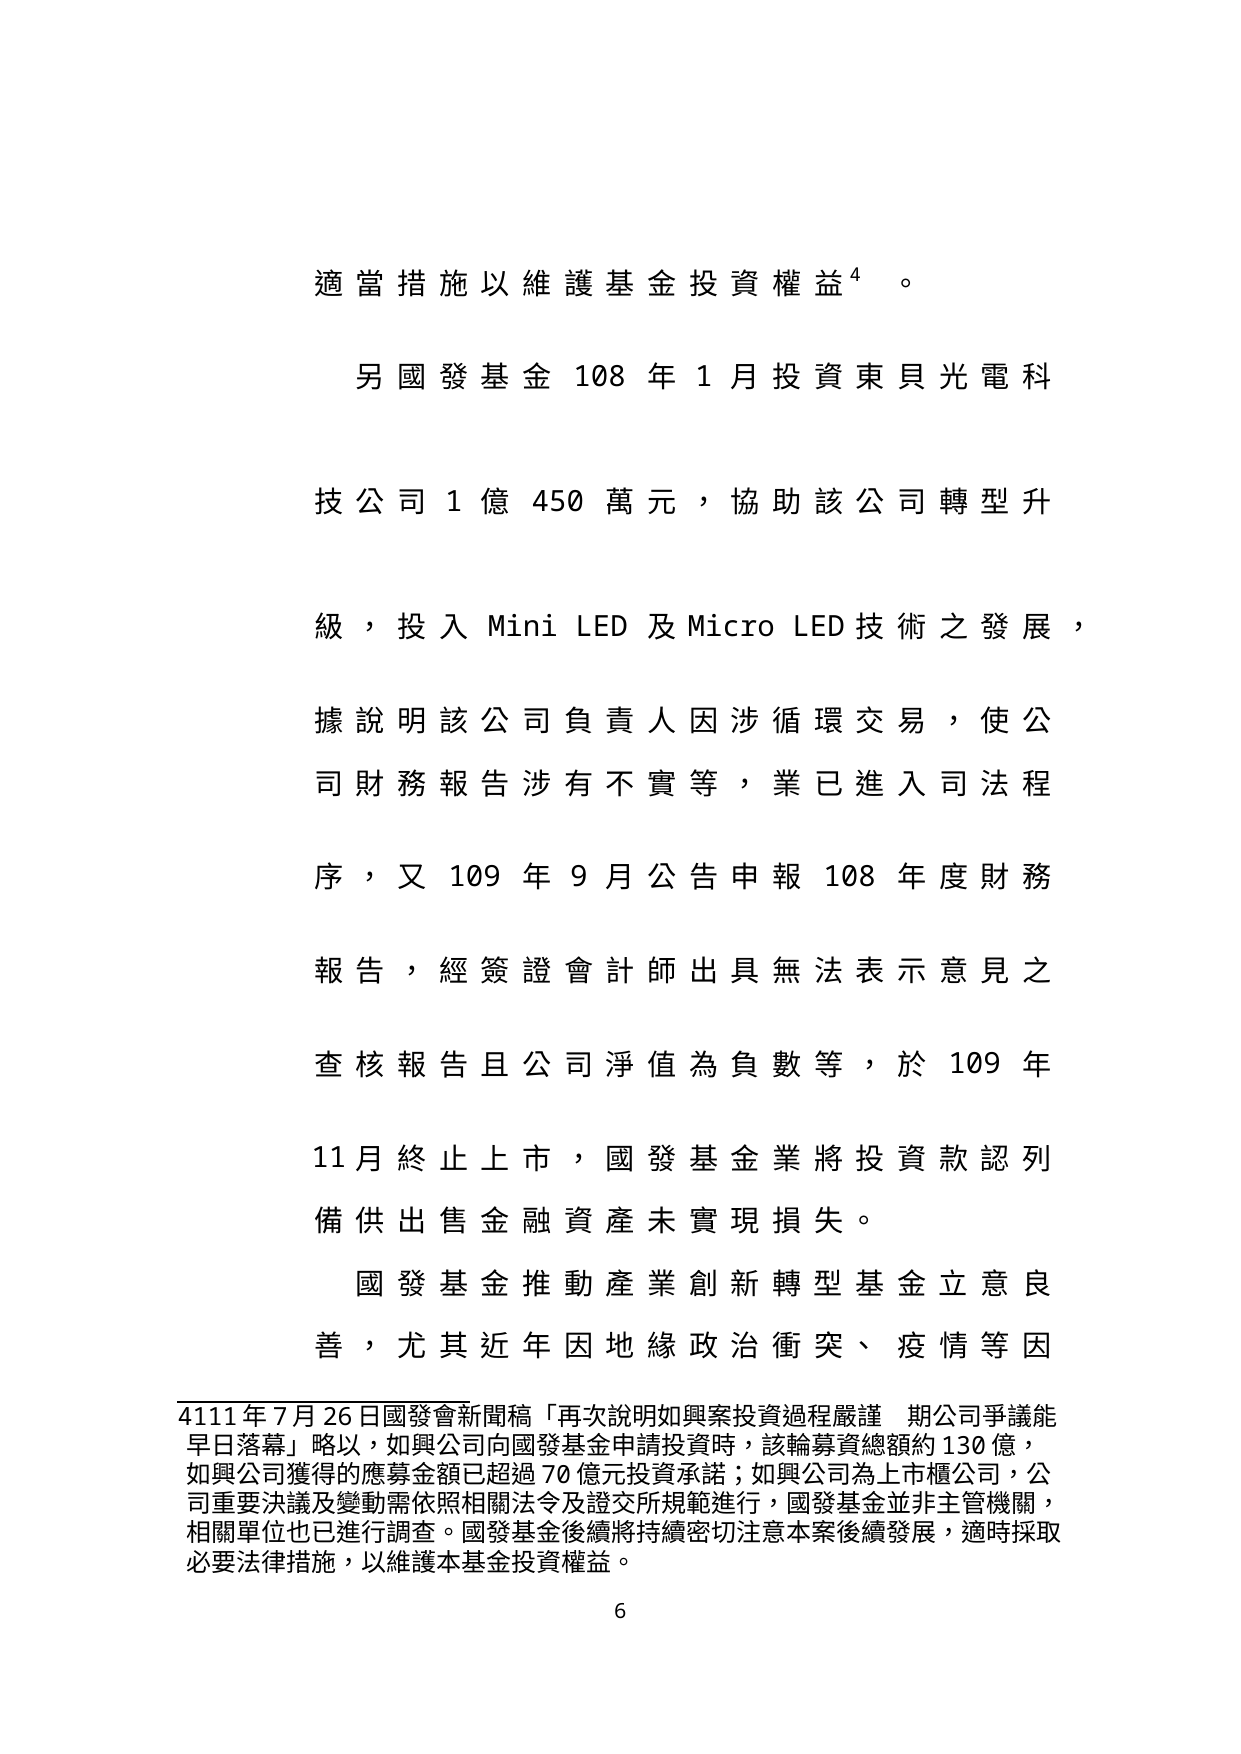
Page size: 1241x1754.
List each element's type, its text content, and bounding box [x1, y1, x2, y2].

text 國發基金推動產業創新轉型基金立意良善，尤其近年因地緣政治衝突、疫情等因素促使全球產業鏈變遷，我國推動產業轉型升級實刻不容緩，惟鑑於政府資源有限，除應審慎檢討投資評估程序之完備性，慎選符合政策方向、具發展潛力公司外，並強化監督機制，督促被投資公司確實按規劃運用資金，達成產業轉型升級目標，並適時公開投資審議內容與結果及投資成效等。 [271, 1240, 1058, 1365]
text 111年7月26日國發會新聞稿「再次說明如興案投資過程嚴謹 期公司爭議能早日落幕」略以，如興公司向國發基金申請投資時，該輪募資總額約130億，如興公司獲得的應募金額已超過70億元投資承諾；如興公司為上市櫃公司，公司重要決議及變動需依照相關法令及證交所規範進行，國發基金並非主管機關，相關單位也已進行調查。國發基金後續將持續密切注意本案後續發展，適時採取必要法律措施，以維護本基金投資權益。 [177, 1402, 1063, 1577]
text 國發基金於產業創新轉型基金成立後，參與如興股份有限公司(以下稱如興公司)現金增資案，經106年6月9日第57次國發基金管理會核定通過，並於106年6月16日投資如興公司14億8,800萬元，截至111年6月底止，國發基金投資該公司計14億8,800萬元，持股比例9.77%，惟如興公司經營不善，106至110年度皆發生虧損(詳表2)，又該公司於111年7月25日召開重大訊息說明記者會坦承已陷入重大財務困難，幾乎沒有可動支現金，臺灣證券交易所(以下稱證交所)因該公司於記者會就有關爭議期間董事會、股東會決議事項效力等疑義仍未釐清，宣布自111年7月27日起將如興改列全額交割股，加上如興公司第2季財報遲遲未出爐，111年8月18日已遭證交所公告停止買賣；據國發基金說明，其投資如興公司案，依既定程序提請政策評估會審議通過，並委託專業機構辦理財務、稅務、法務與企業價值評估後，由學者專家組成之投資評估審議會，就計畫可行性及未來發展性進行審議通過後，再提請國發基金管理會討論通過，三階段程序完成後始配合民間資金共同參與投資，目前國發基金已向財團法人證券投資人及期貨交易人保護中心登記，對如興公司、陳仕修董事長及相關人等，進行投資損失集體求償程序，該中心已針對該案相關人員進行追訴求償，國發基金將密切注意案件相關進度，採取適當措施以維護基金投資權益。 [271, 177, 1058, 302]
text 另國發基金108年1月投資東貝光電科技公司1億450萬元，協助該公司轉型升級，投入Mini LED及Micro LED技術之發展，據說明該公司負責人因涉循環交易，使公司財務報告涉有不實等，業已進入司法程序，又109年9月公告申報108年度財務報告，經簽證會計師出具無法表示意見之查核報告且公司淨值為負數等，於109年11月終止上市，國發基金業將投資款認列備供出售金融資產未實現損失。 [271, 302, 1058, 1240]
